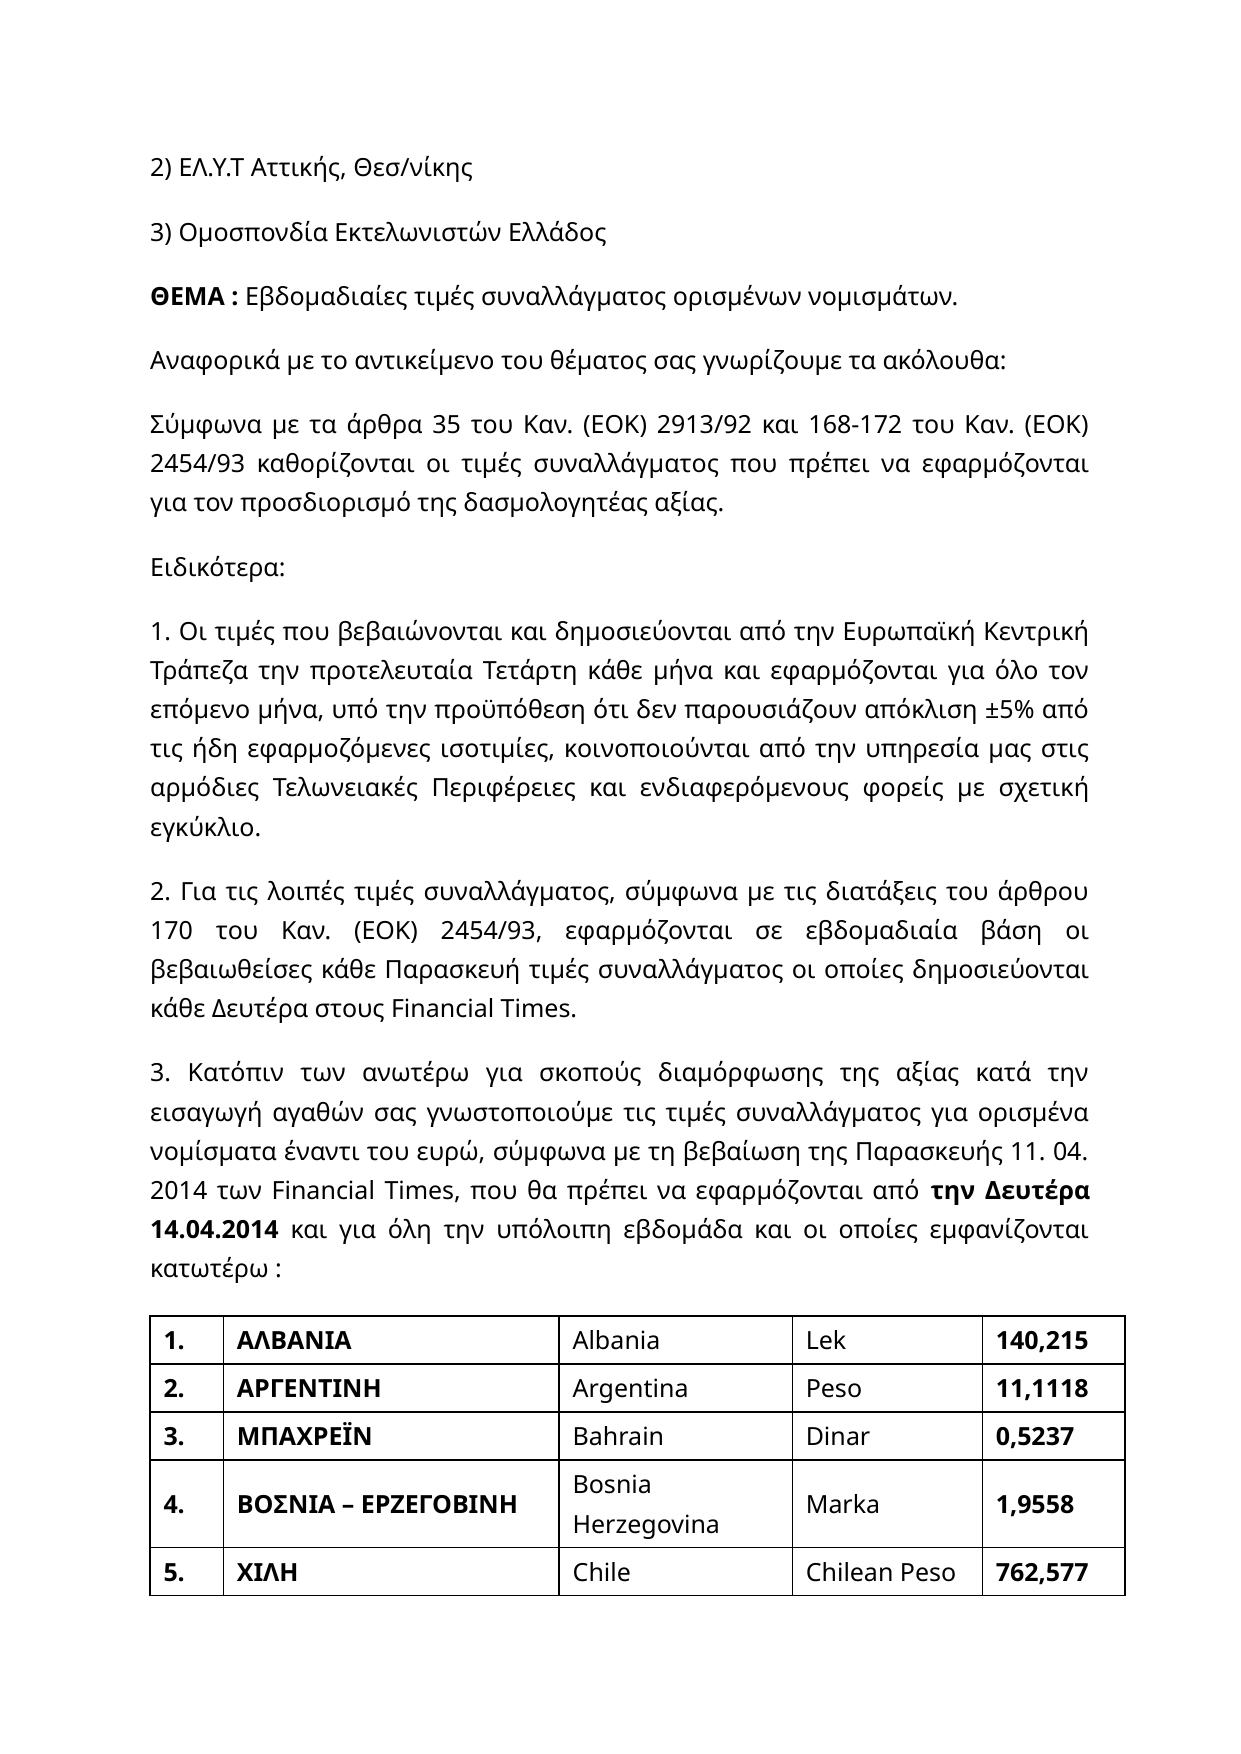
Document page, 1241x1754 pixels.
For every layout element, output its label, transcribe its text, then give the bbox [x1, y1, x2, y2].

table_cell Chilean Peso [793, 1548, 982, 1595]
table_cell Peso [793, 1365, 982, 1411]
table_cell 1,9558 [983, 1461, 1124, 1547]
text Σύμφωνα με τα άρθρα 35 του Καν. (ΕΟΚ) 2913/92 και 168-172 του Καν. (ΕΟΚ) 2454/93 καθορίζονται οι τιμές συναλλάγματος που πρέπει να εφαρμόζονται για τον προσδιορισμό της δασμολογητέας αξίας. [150, 407, 1090, 519]
text Αναφορικά με το αντικείμενο του θέματος σας γνωρίζουμε τα ακόλουθα: [150, 342, 1090, 377]
table_cell 5. [151, 1548, 223, 1595]
text 1. Οι τιμές που βεβαιώνονται και δημοσιεύονται από την Ευρωπαϊκή Κεντρική Τράπεζα την προτελευταία Τετάρτη κάθε μήνα και εφαρμόζονται για όλο τον επόμενο μήνα, υπό την προϋπόθεση ότι δεν παρουσιάζουν απόκλιση ±5% από τις ήδη εφαρμοζόμενες ισοτιμίες, κοινοποιούνται από την υπηρεσία μας στις αρμόδιες Τελωνειακές Περιφέρειες και ενδιαφερόμενους φορείς με σχετική εγκύκλιο. [150, 613, 1090, 843]
text 3) Ομοσπονδία Εκτελωνιστών Ελλάδος [150, 214, 1090, 248]
table_cell ΑΡΓΕΝΤΙΝΗ [224, 1365, 558, 1411]
text ΘΕΜΑ : Εβδομαδιαίες τιμές συναλλάγματος ορισμένων νομισμάτων. [150, 278, 1090, 312]
table_cell 762,577 [983, 1548, 1124, 1595]
text Ειδικότερα: [150, 549, 1090, 583]
table_cell Bosnia Herzegovina [560, 1461, 792, 1547]
text 2. Για τις λοιπές τιμές συναλλάγματος, σύμφωνα με τις διατάξεις του άρθρου 170 του Καν. (ΕΟΚ) 2454/93, εφαρμόζονται σε εβδομαδιαία βάση οι βεβαιωθείσες κάθε Παρασκευή τιμές συναλλάγματος οι οποίες δημοσιεύονται κάθε Δευτέρα στους Financial Times. [150, 873, 1090, 1025]
table_cell Marka [793, 1461, 982, 1547]
table_cell Chile [560, 1548, 792, 1595]
table_cell 0,5237 [983, 1413, 1124, 1459]
table_cell Argentina [560, 1365, 792, 1411]
table_header Albania [560, 1317, 792, 1363]
table_cell ΜΠΑΧΡΕΪΝ [224, 1413, 558, 1459]
text 3. Κατόπιν των ανωτέρω για σκοπούς διαμόρφωσης της αξίας κατά την εισαγωγή αγαθών σας γνωστοποιούμε τις τιμές συναλλάγματος για ορισμένα νομίσματα έναντι του ευρώ, σύμφωνα με τη βεβαίωση της Παρασκευής 11. 04. 2014 των Financial Times, που θα πρέπει να εφαρμόζονται από την Δευτέρα 14.04.2014 και για όλη την υπόλοιπη εβδομάδα και οι οποίες εμφανίζονται κατωτέρω : [150, 1055, 1090, 1285]
table_header ΑΛΒΑΝΙΑ [224, 1317, 558, 1363]
table_cell Dinar [793, 1413, 982, 1459]
table_header Lek [793, 1317, 982, 1363]
table_cell ΒΟΣΝΙΑ – ΕΡΖΕΓΟΒΙΝΗ [224, 1461, 558, 1547]
table_cell Bahrain [560, 1413, 792, 1459]
text 2) ΕΛ.Υ.Τ Αττικής, Θεσ/νίκης [150, 150, 1090, 184]
table_cell 4. [151, 1461, 223, 1547]
table_header 1. [151, 1317, 223, 1363]
table_cell 2. [151, 1365, 223, 1411]
table_cell 3. [151, 1413, 223, 1459]
table_header 140,215 [983, 1317, 1124, 1363]
table_cell 11,1118 [983, 1365, 1124, 1411]
table_cell ΧΙΛΗ [224, 1548, 558, 1595]
